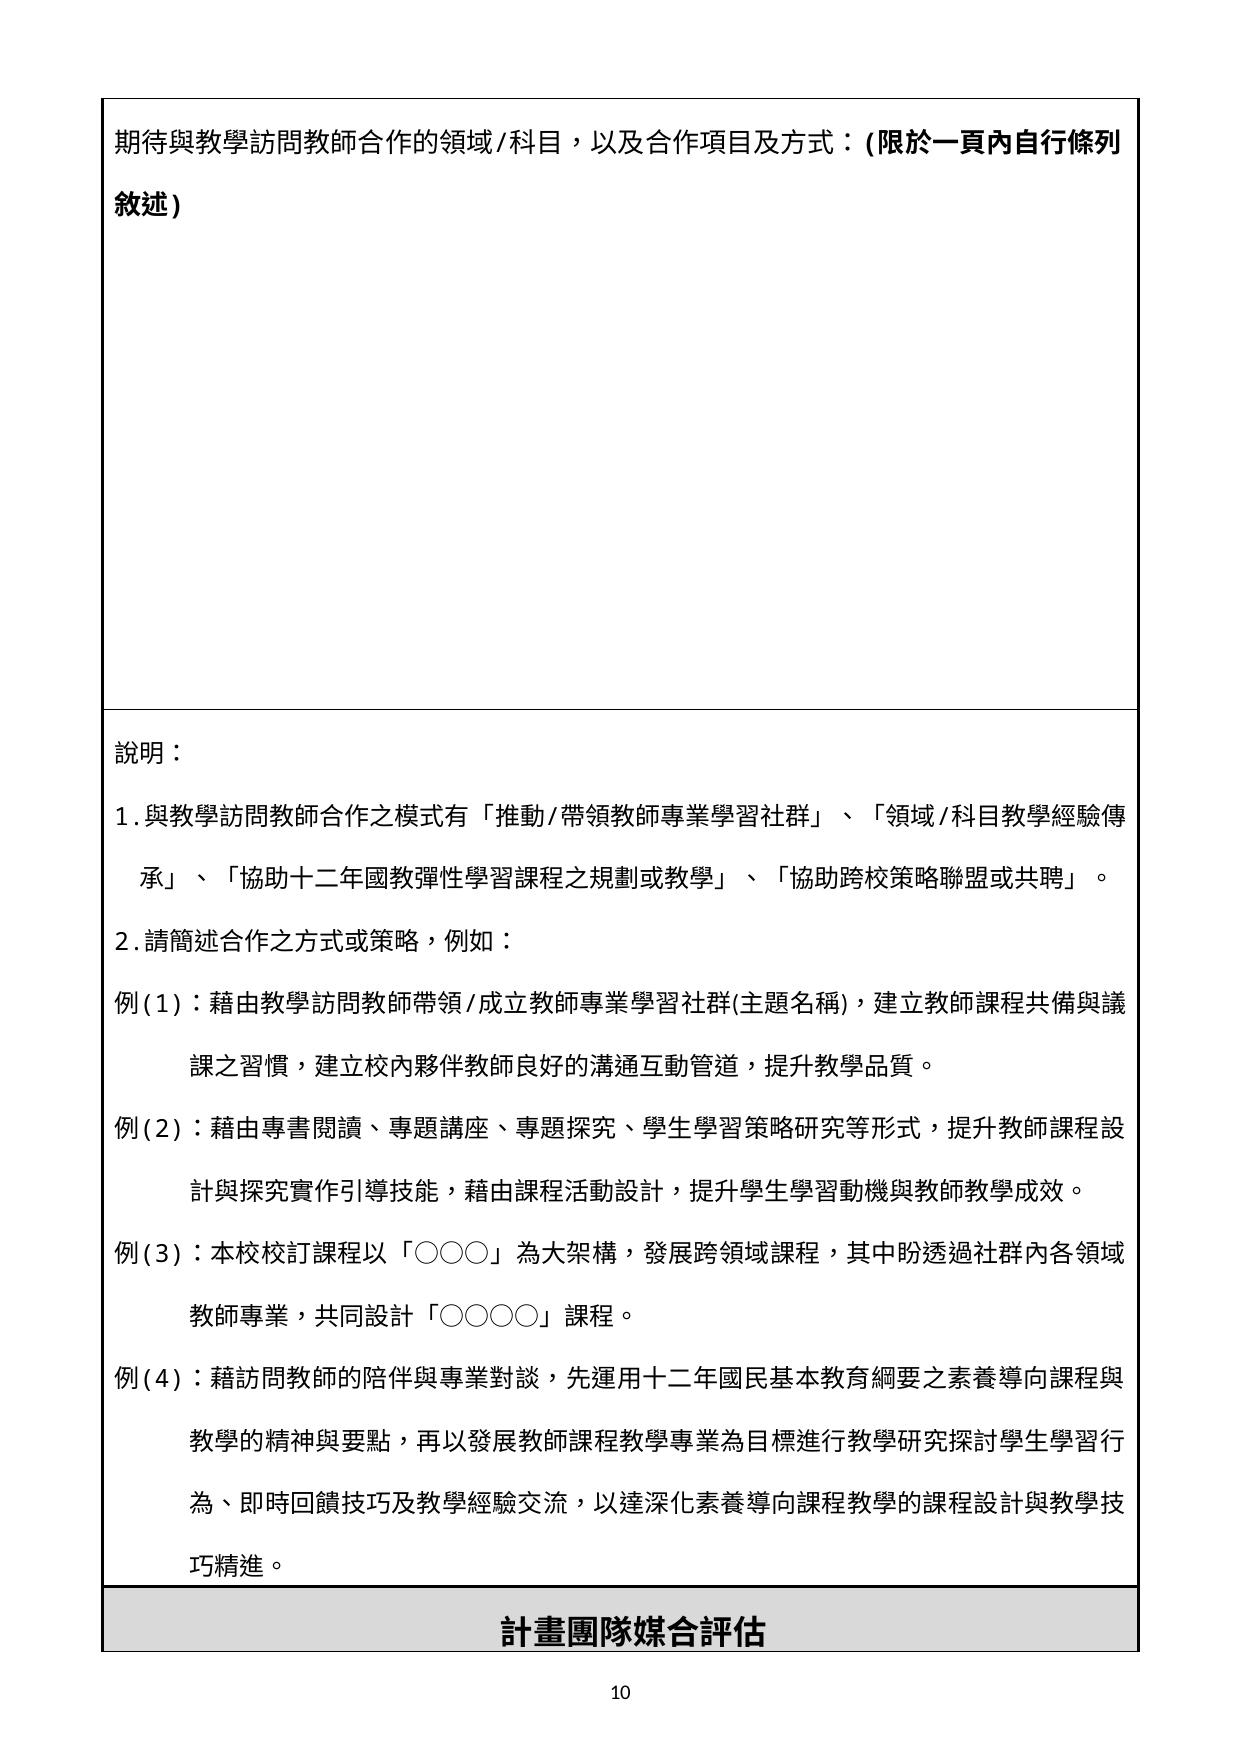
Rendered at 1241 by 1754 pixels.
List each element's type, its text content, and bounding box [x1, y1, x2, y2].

table_cell 說明： 1.與教學訪問教師合作之模式有「推動/帶領教師專業學習社群」、「領域/科目教學經驗傳承」、「協助十二年國教彈性學習課程之規劃或教學」、「協助跨校策略聯盟或共聘」。 2.請簡述合作之方式或策略，例如： 例(1)：藉由教學訪問教師帶領/成立教師專業學習社群(主題名稱)，建立教師課程共備與議課之習慣，建立校內夥伴教師良好的溝通互動管道，提升教學品質。 例(2)：藉由專書閱讀、專題講座、專題探究、學生學習策略研究等形式，提升教師課程設計與探究實作引導技能，藉由課程活動設計，提升學生學習動機與教師教學成效。 例(3)：本校校訂課程以「○○○」為大架構，發展跨領域課程，其中盼透過社群內各領域教師專業，共同設計「○○○○」課程。 例(4)：藉訪問教師的陪伴與專業對談，先運用十二年國民基本教育綱要之素養導向課程與教學的精神與要點，再以發展教師課程教學專業為目標進行教學研究探討學生學習行為、即時回饋技巧及教學經驗交流，以達深化素養導向課程教學的課程設計與教學技巧精進。 [104, 710, 1137, 1585]
table_cell 期待與教學訪問教師合作的領域/科目，以及合作項目及方式：(限於一頁內自行條列敘述) [104, 99, 1137, 709]
table_cell 計畫團隊媒合評估 [104, 1588, 1137, 1651]
